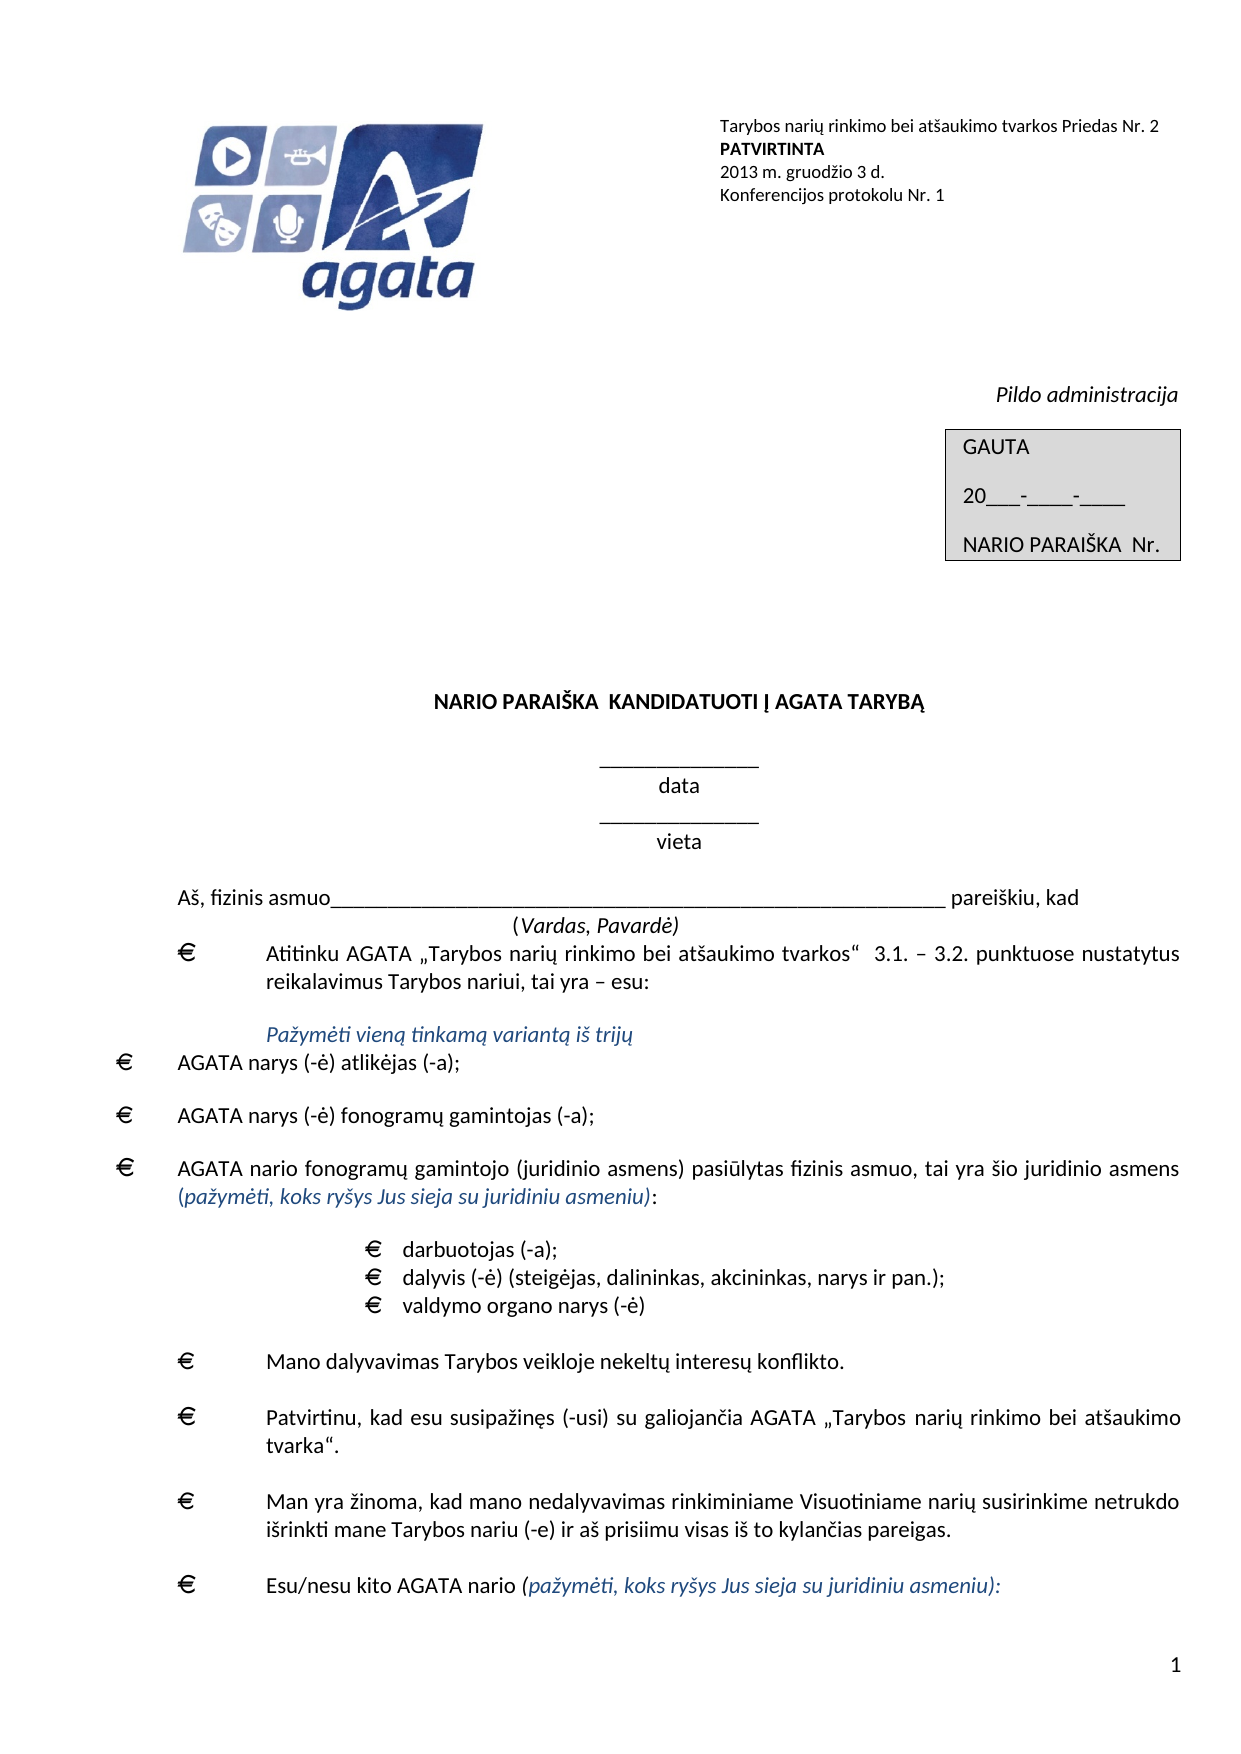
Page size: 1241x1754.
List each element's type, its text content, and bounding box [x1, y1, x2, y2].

text GAUTA [946, 430, 1180, 460]
text PATVIRTINTA [720, 138, 1181, 161]
text vieta [177, 827, 1181, 855]
list Man yra žinoma, kad mano nedalyvavimas rinkiminiame Visuotiniame narių susirinkime netrukdo išrinkti mane Tarybos nariu (-e) ir aš prisiimu visas iš to kylančias pareigas. [177, 1487, 1181, 1543]
list darbuotojas (-a); [365, 1235, 1181, 1263]
text Pildo administracija [738, 380, 1181, 408]
text ______________ [177, 799, 1181, 827]
text NARIO PARAIŠKA Nr. [946, 527, 1180, 560]
text 20___-____-____ [946, 478, 1180, 509]
list dalyvis (-ė) (steigėjas, dalininkas, akcininkas, narys ir pan.); [365, 1263, 1181, 1291]
list Atitinku AGATA „Tarybos narių rinkimo bei atšaukimo tvarkos“ 3.1. – 3.2. punktuose nustatytus reikalavimus Tarybos nariui, tai yra – esu: [177, 939, 1181, 995]
text Pažymėti vieną tinkamą variantą iš trijų [177, 1020, 1181, 1048]
text Konferencijos protokolu Nr. 1 [720, 183, 1181, 206]
text NARIO PARAIŠKA KANDIDATUOTI Į AGATA TARYBĄ [177, 687, 1181, 715]
list valdymo organo narys (-ė) [365, 1291, 1181, 1319]
text 2013 m. gruodžio 3 d. [720, 161, 1181, 183]
list Patvirtinu, kad esu susipažinęs (-usi) su galiojančia AGATA „Tarybos narių rinkimo bei atšaukimo tvarka“. [177, 1403, 1181, 1459]
list Mano dalyvavimas Tarybos veikloje nekeltų interesų konflikto. [177, 1347, 1181, 1375]
list Esu/nesu kito AGATA nario (pažymėti, koks ryšys Jus sieja su juridiniu asmeniu): [177, 1572, 1181, 1599]
text (Vardas, Pavardė) [177, 911, 1181, 939]
list AGATA nario fonogramų gamintojo (juridinio asmens) pasiūlytas fizinis asmuo, tai yra šio juridinio asmens (pažymėti, koks ryšys Jus sieja su juridiniu asmeniu): [116, 1154, 1181, 1210]
list AGATA narys (-ė) fonogramų gamintojas (-a); [116, 1101, 1181, 1129]
text Aš, fizinis asmuo______________________________________________________ pareiškiu, kad [177, 883, 1181, 911]
text Tarybos narių rinkimo bei atšaukimo tvarkos Priedas Nr. 2 [720, 115, 1181, 138]
text ______________ [177, 743, 1181, 771]
text data [177, 771, 1181, 799]
list AGATA narys (-ė) atlikėjas (-a); [116, 1048, 1181, 1076]
